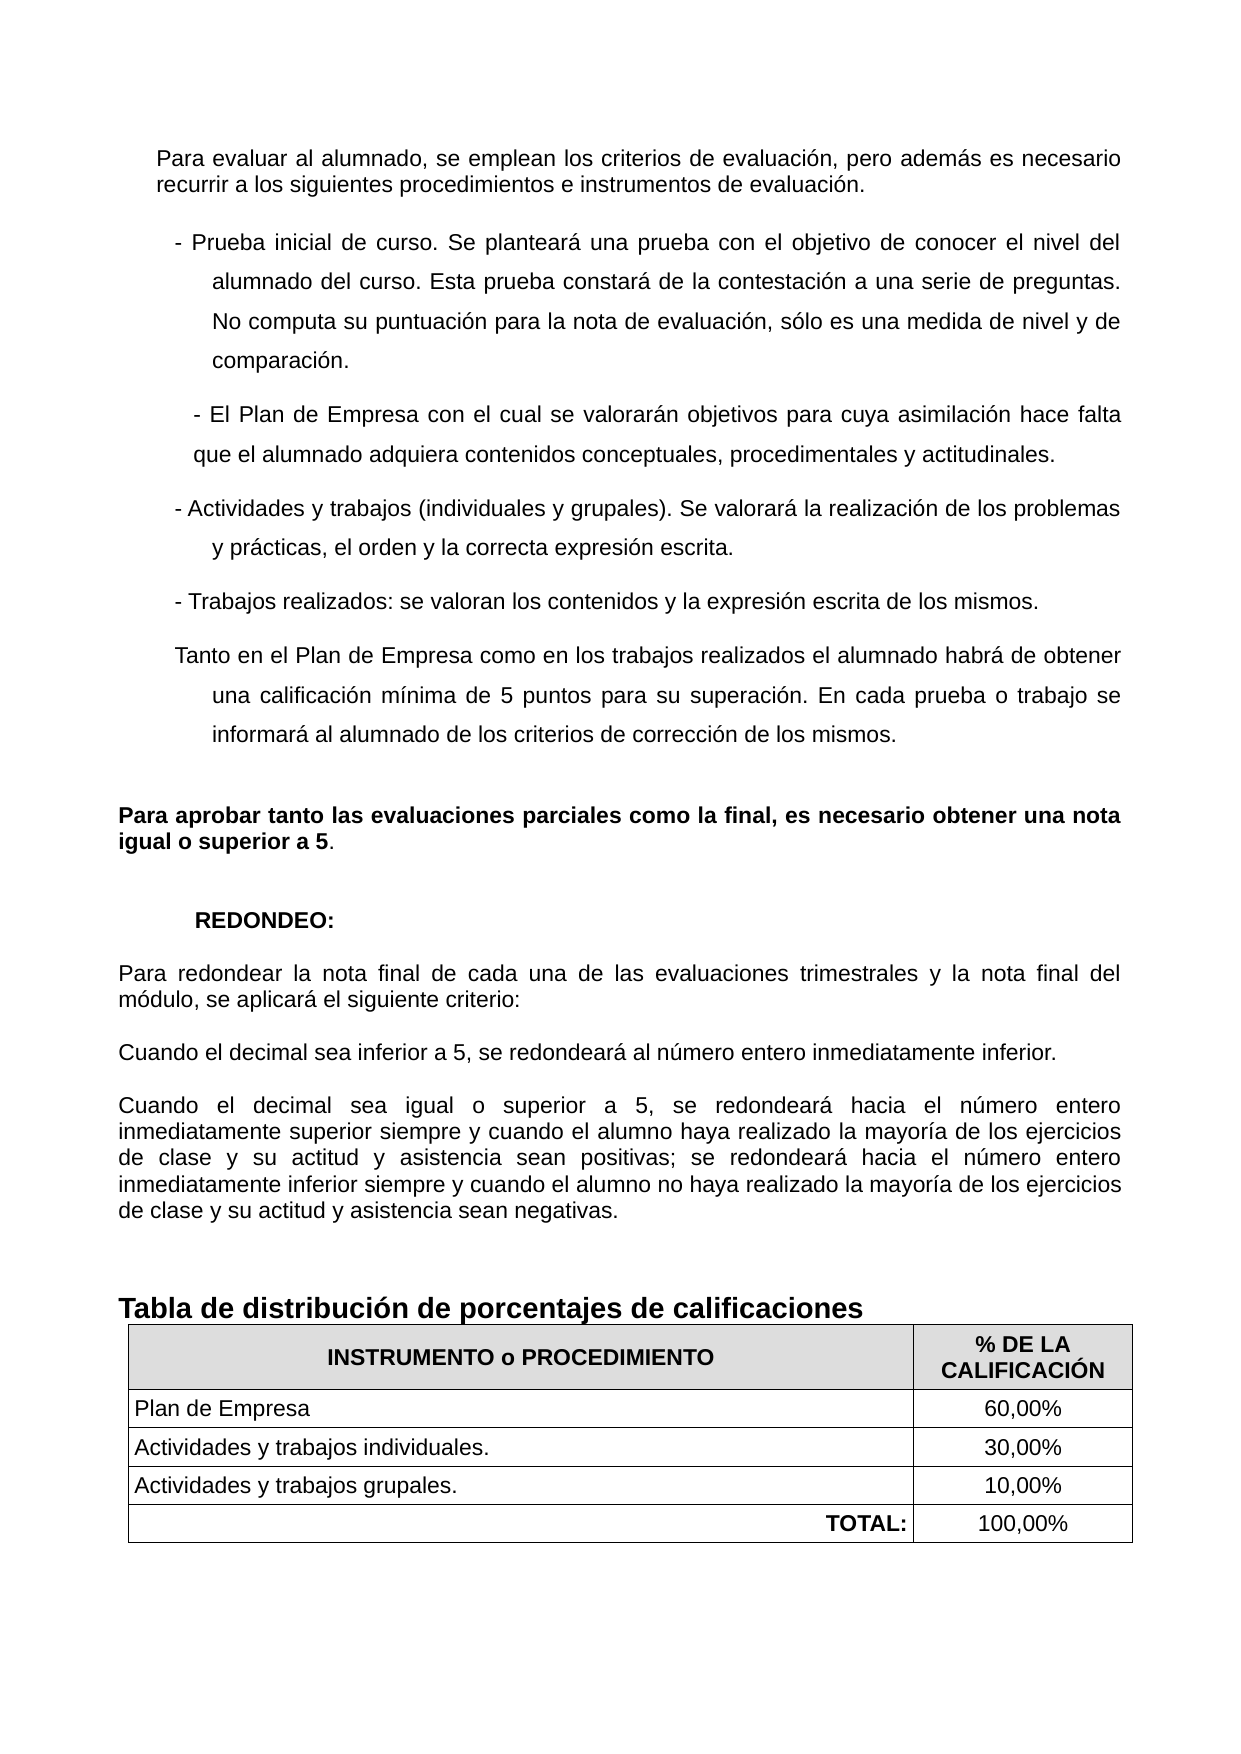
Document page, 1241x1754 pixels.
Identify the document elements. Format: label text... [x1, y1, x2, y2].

text REDONDEO: [118, 907, 1122, 933]
table_cell Plan de Empresa [129, 1390, 913, 1427]
table_cell TOTAL: [129, 1505, 913, 1542]
text - Actividades y trabajos (individuales y grupales). Se valorará la realización de los problemas y prácticas, el orden y la correcta expresión escrita. [174, 495, 1122, 561]
table_cell Actividades y trabajos grupales. [129, 1467, 913, 1504]
table_header INSTRUMENTO o PROCEDIMIENTO [129, 1325, 913, 1389]
text - Trabajos realizados: se valoran los contenidos y la expresión escrita de los mismos. [174, 588, 1122, 615]
subtitle Tabla de distribución de porcentajes de calificaciones [118, 1291, 1122, 1324]
text Para evaluar al alumnado, se emplean los criterios de evaluación, pero además es necesario recurrir a los siguientes procedimientos e instrumentos de evaluación. [118, 144, 1122, 197]
text - Prueba inicial de curso. Se planteará una prueba con el objetivo de conocer el nivel del alumnado del curso. Esta prueba constará de la contestación a una serie de preguntas. No computa su puntuación para la nota de evaluación, sólo es una medida de nivel y de comparación. [174, 229, 1122, 373]
table_cell 100,00% [914, 1505, 1132, 1542]
table_cell 10,00% [914, 1467, 1132, 1504]
table_cell 60,00% [914, 1390, 1132, 1427]
table_cell Actividades y trabajos individuales. [129, 1428, 913, 1466]
text Para aprobar tanto las evaluaciones parciales como la final, es necesario obtener una nota igual o superior a 5. [118, 802, 1122, 854]
text Cuando el decimal sea inferior a 5, se redondeará al número entero inmediatamente inferior. [118, 1039, 1122, 1065]
text Para redondear la nota final de cada una de las evaluaciones trimestrales y la nota final del módulo, se aplicará el siguiente criterio: [118, 960, 1122, 1013]
table_cell 30,00% [914, 1428, 1132, 1466]
text Cuando el decimal sea igual o superior a 5, se redondeará hacia el número entero inmediatamente superior siempre y cuando el alumno haya realizado la mayoría de los ejercicios de clase y su actitud y asistencia sean positivas; se redondeará hacia el número entero inmediatamente inferior siempre y cuando el alumno no haya realizado la mayoría de los ejercicios de clase y su actitud y asistencia sean negativas. [118, 1092, 1122, 1223]
table_header % DE LA CALIFICACIÓN [914, 1325, 1132, 1389]
text Tanto en el Plan de Empresa como en los trabajos realizados el alumnado habrá de obtener una calificación mínima de 5 puntos para su superación. En cada prueba o trabajo se informará al alumnado de los criterios de corrección de los mismos. [174, 642, 1122, 748]
text - El Plan de Empresa con el cual se valorarán objetivos para cuya asimilación hace falta que el alumnado adquiera contenidos conceptuales, procedimentales y actitudinales. [193, 401, 1122, 467]
